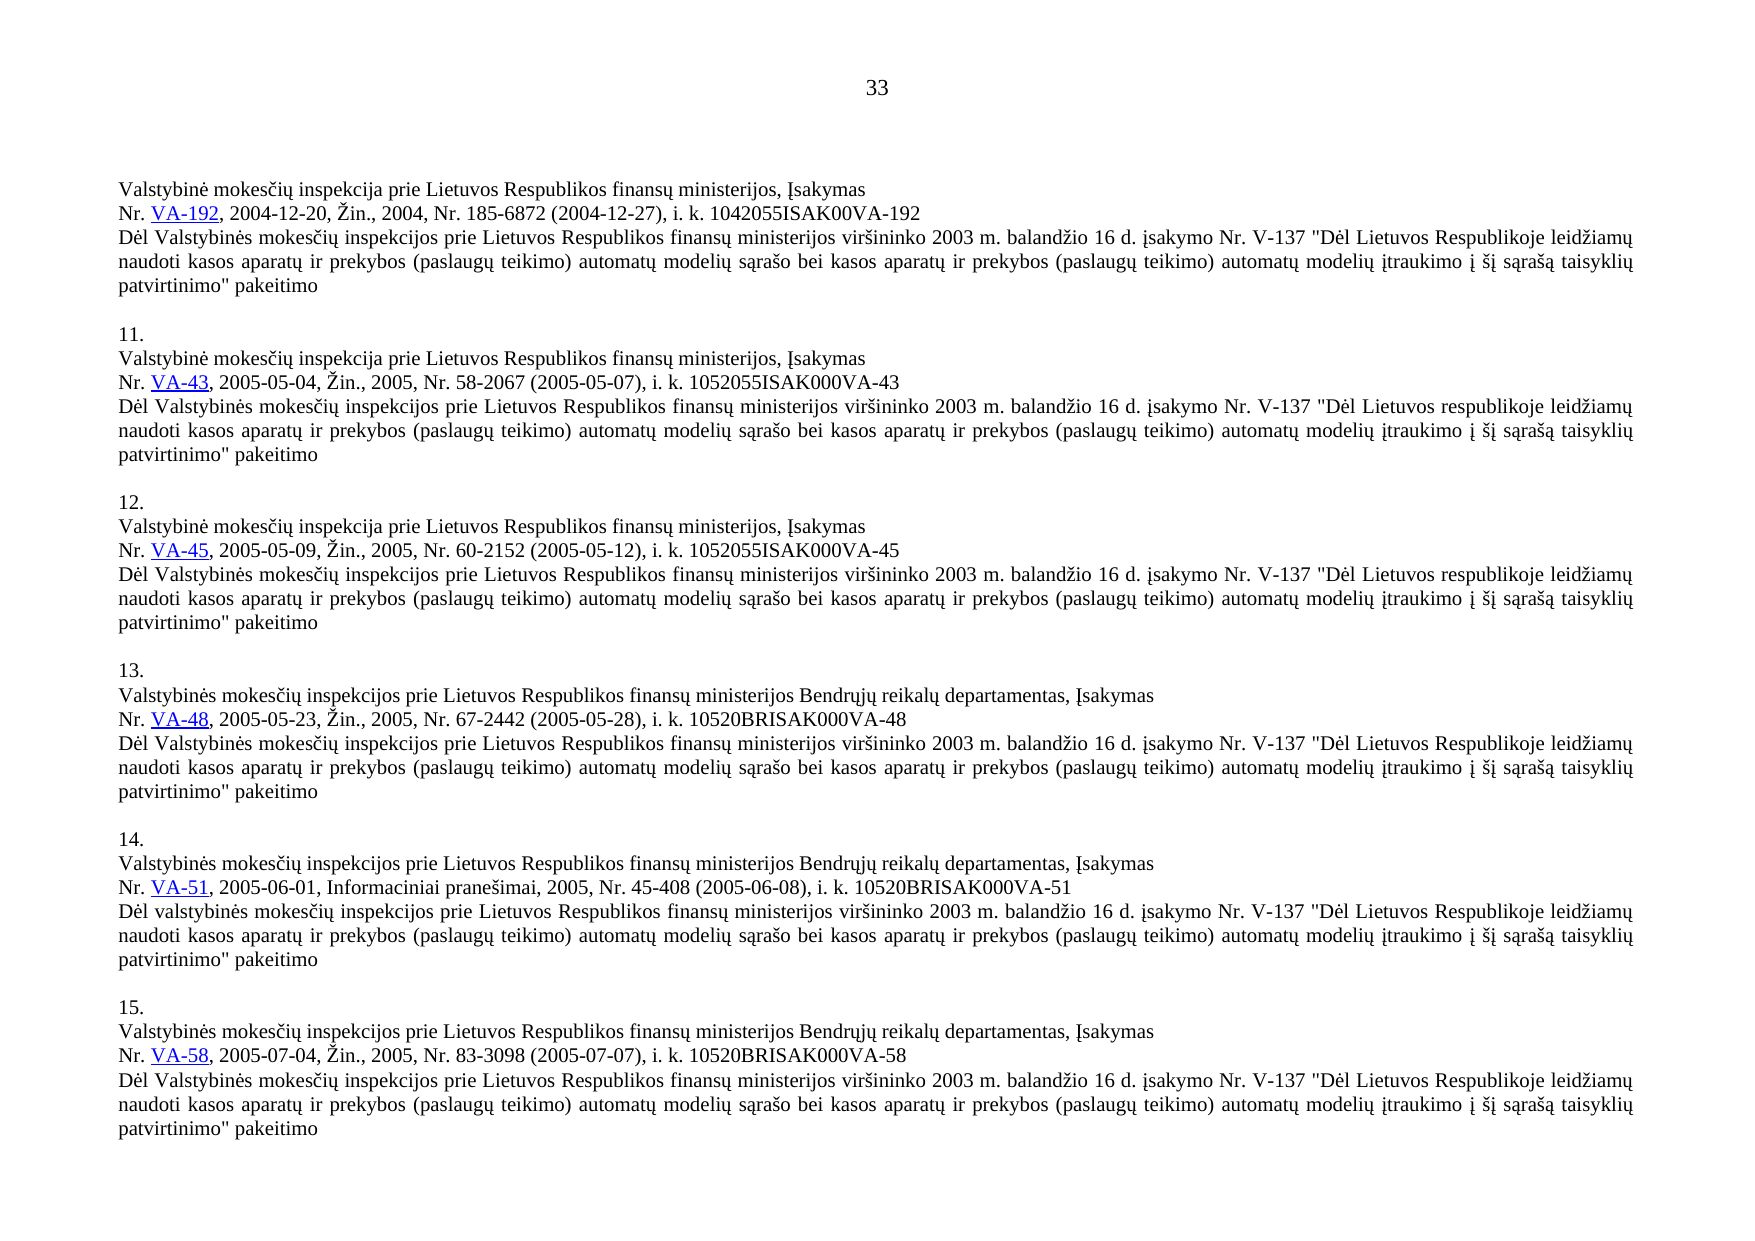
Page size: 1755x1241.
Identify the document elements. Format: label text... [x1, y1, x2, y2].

text 13. [118, 658, 1636, 682]
text Nr. VA-45, 2005-05-09, Žin., 2005, Nr. 60-2152 (2005-05-12), i. k. 1052055ISAK000VA-45 [118, 538, 1636, 562]
text 14. [118, 827, 1636, 851]
text Valstybinė mokesčių inspekcija prie Lietuvos Respublikos finansų ministerijos, Įsakymas [118, 346, 1636, 370]
text Valstybinės mokesčių inspekcijos prie Lietuvos Respublikos finansų ministerijos Bendrųjų reikalų departamentas, Įsakymas [118, 851, 1636, 875]
text Nr. VA-192, 2004-12-20, Žin., 2004, Nr. 185-6872 (2004-12-27), i. k. 1042055ISAK00VA-192 [118, 201, 1636, 225]
text Dėl Valstybinės mokesčių inspekcijos prie Lietuvos Respublikos finansų ministerijos viršininko 2003 m. balandžio 16 d. įsakymo Nr. V-137 "Dėl Lietuvos Respublikoje leidžiamų naudoti kasos aparatų ir prekybos (paslaugų teikimo) automatų modelių sąrašo bei kasos aparatų ir prekybos (paslaugų teikimo) automatų modelių įtraukimo į šį sąrašą taisyklių patvirtinimo" pakeitimo [118, 731, 1636, 803]
text Valstybinės mokesčių inspekcijos prie Lietuvos Respublikos finansų ministerijos Bendrųjų reikalų departamentas, Įsakymas [118, 1019, 1636, 1043]
text Nr. VA-43, 2005-05-04, Žin., 2005, Nr. 58-2067 (2005-05-07), i. k. 1052055ISAK000VA-43 [118, 370, 1636, 394]
text 11. [118, 322, 1636, 346]
text 12. [118, 490, 1636, 514]
text Dėl Valstybinės mokesčių inspekcijos prie Lietuvos Respublikos finansų ministerijos viršininko 2003 m. balandžio 16 d. įsakymo Nr. V-137 "Dėl Lietuvos respublikoje leidžiamų naudoti kasos aparatų ir prekybos (paslaugų teikimo) automatų modelių sąrašo bei kasos aparatų ir prekybos (paslaugų teikimo) automatų modelių įtraukimo į šį sąrašą taisyklių patvirtinimo" pakeitimo [118, 394, 1636, 466]
text Dėl Valstybinės mokesčių inspekcijos prie Lietuvos Respublikos finansų ministerijos viršininko 2003 m. balandžio 16 d. įsakymo Nr. V-137 "Dėl Lietuvos Respublikoje leidžiamų naudoti kasos aparatų ir prekybos (paslaugų teikimo) automatų modelių sąrašo bei kasos aparatų ir prekybos (paslaugų teikimo) automatų modelių įtraukimo į šį sąrašą taisyklių patvirtinimo" pakeitimo [118, 225, 1636, 297]
text Dėl valstybinės mokesčių inspekcijos prie Lietuvos Respublikos finansų ministerijos viršininko 2003 m. balandžio 16 d. įsakymo Nr. V-137 "Dėl Lietuvos Respublikoje leidžiamų naudoti kasos aparatų ir prekybos (paslaugų teikimo) automatų modelių sąrašo bei kasos aparatų ir prekybos (paslaugų teikimo) automatų modelių įtraukimo į šį sąrašą taisyklių patvirtinimo" pakeitimo [118, 899, 1636, 971]
text Nr. VA-48, 2005-05-23, Žin., 2005, Nr. 67-2442 (2005-05-28), i. k. 10520BRISAK000VA-48 [118, 707, 1636, 731]
text Dėl Valstybinės mokesčių inspekcijos prie Lietuvos Respublikos finansų ministerijos viršininko 2003 m. balandžio 16 d. įsakymo Nr. V-137 "Dėl Lietuvos respublikoje leidžiamų naudoti kasos aparatų ir prekybos (paslaugų teikimo) automatų modelių sąrašo bei kasos aparatų ir prekybos (paslaugų teikimo) automatų modelių įtraukimo į šį sąrašą taisyklių patvirtinimo" pakeitimo [118, 562, 1636, 634]
text Nr. VA-58, 2005-07-04, Žin., 2005, Nr. 83-3098 (2005-07-07), i. k. 10520BRISAK000VA-58 [118, 1043, 1636, 1067]
text Valstybinė mokesčių inspekcija prie Lietuvos Respublikos finansų ministerijos, Įsakymas [118, 514, 1636, 538]
text 15. [118, 995, 1636, 1019]
text Nr. VA-51, 2005-06-01, Informaciniai pranešimai, 2005, Nr. 45-408 (2005-06-08), i. k. 10520BRISAK000VA-51 [118, 875, 1636, 899]
text Valstybinės mokesčių inspekcijos prie Lietuvos Respublikos finansų ministerijos Bendrųjų reikalų departamentas, Įsakymas [118, 682, 1636, 707]
text Valstybinė mokesčių inspekcija prie Lietuvos Respublikos finansų ministerijos, Įsakymas [118, 177, 1636, 201]
text Dėl Valstybinės mokesčių inspekcijos prie Lietuvos Respublikos finansų ministerijos viršininko 2003 m. balandžio 16 d. įsakymo Nr. V-137 "Dėl Lietuvos Respublikoje leidžiamų naudoti kasos aparatų ir prekybos (paslaugų teikimo) automatų modelių sąrašo bei kasos aparatų ir prekybos (paslaugų teikimo) automatų modelių įtraukimo į šį sąrašą taisyklių patvirtinimo" pakeitimo [118, 1067, 1636, 1140]
